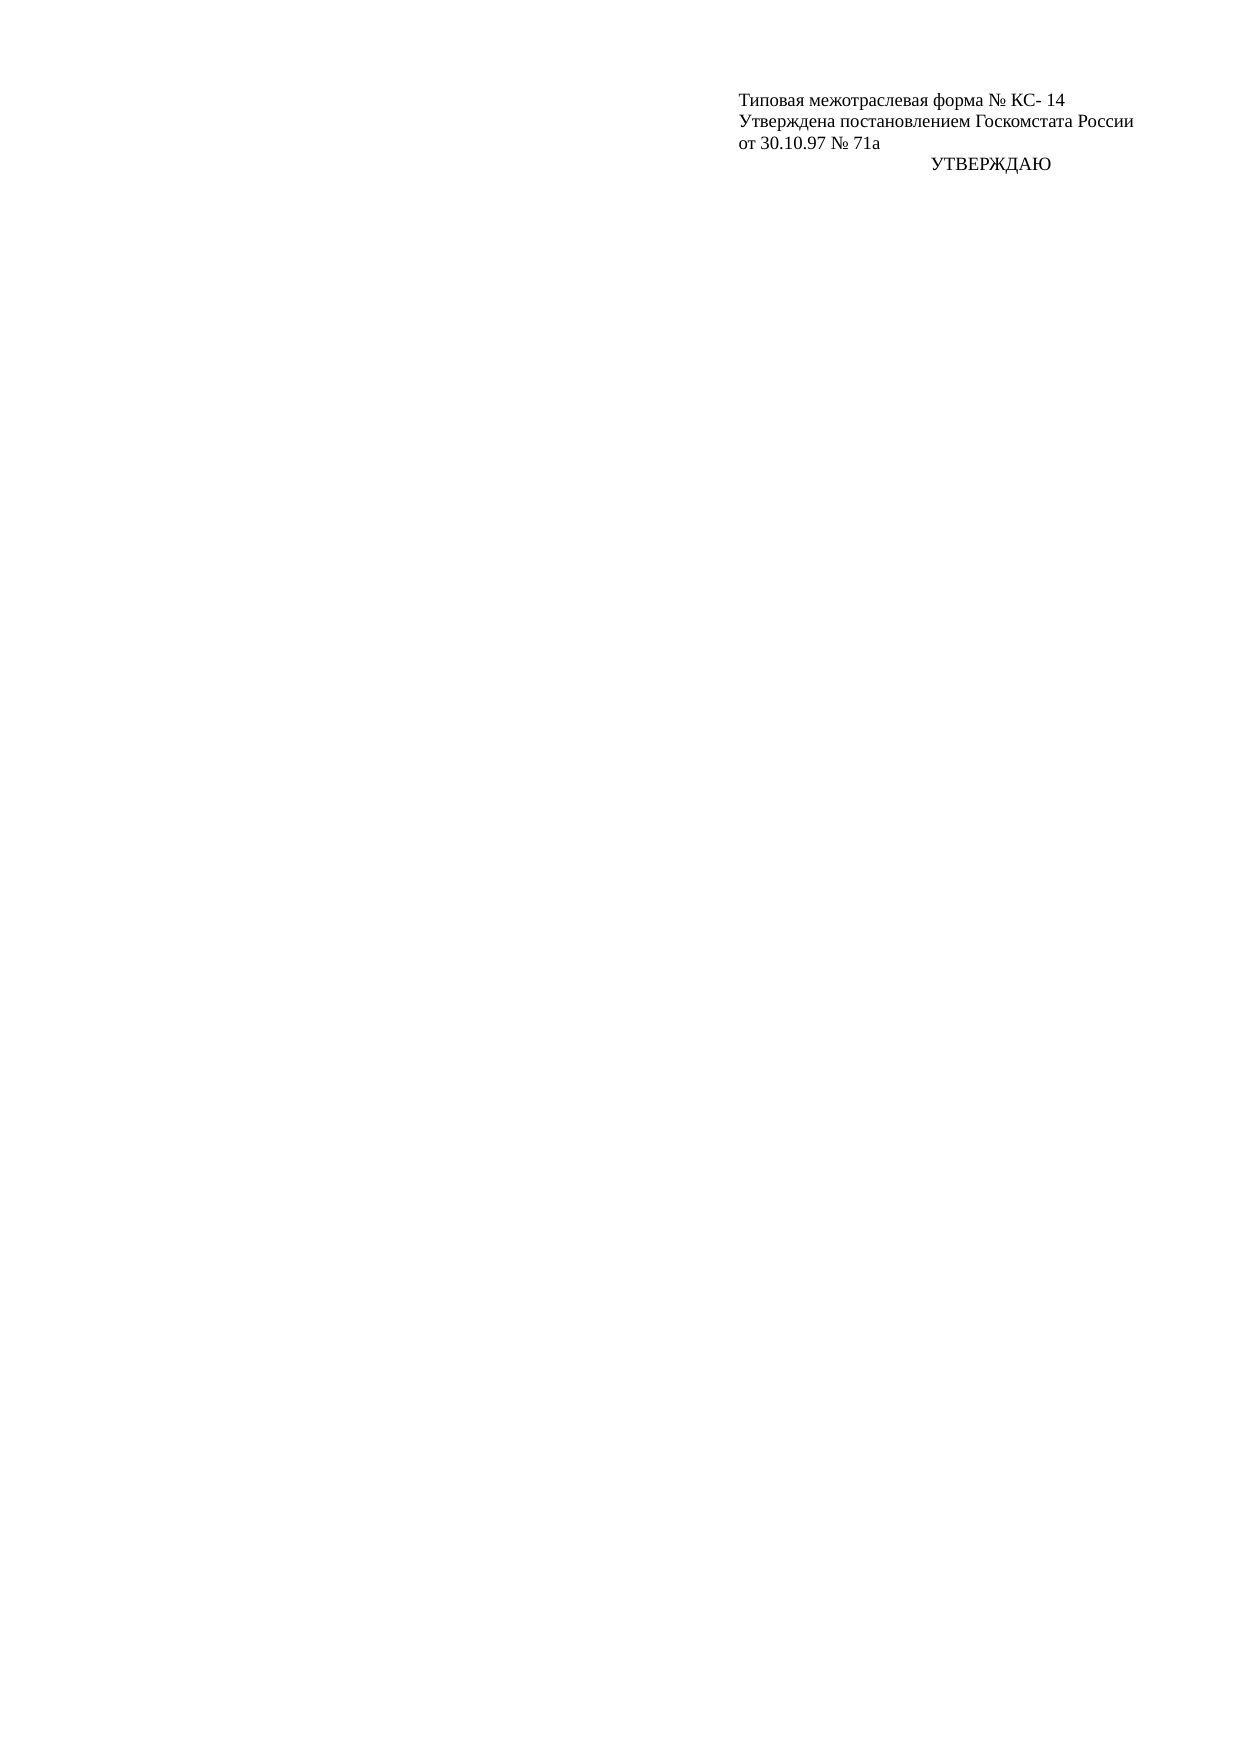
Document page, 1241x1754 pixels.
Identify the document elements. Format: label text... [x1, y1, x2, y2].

text УТВЕРЖДАЮ [783, 153, 1152, 175]
text Утверждена постановлением Госкомстата России [118, 110, 1152, 132]
text Типовая межотраслевая форма № КС- 14 [118, 89, 1152, 110]
text от 30.10.97 № 71а [738, 132, 1152, 153]
